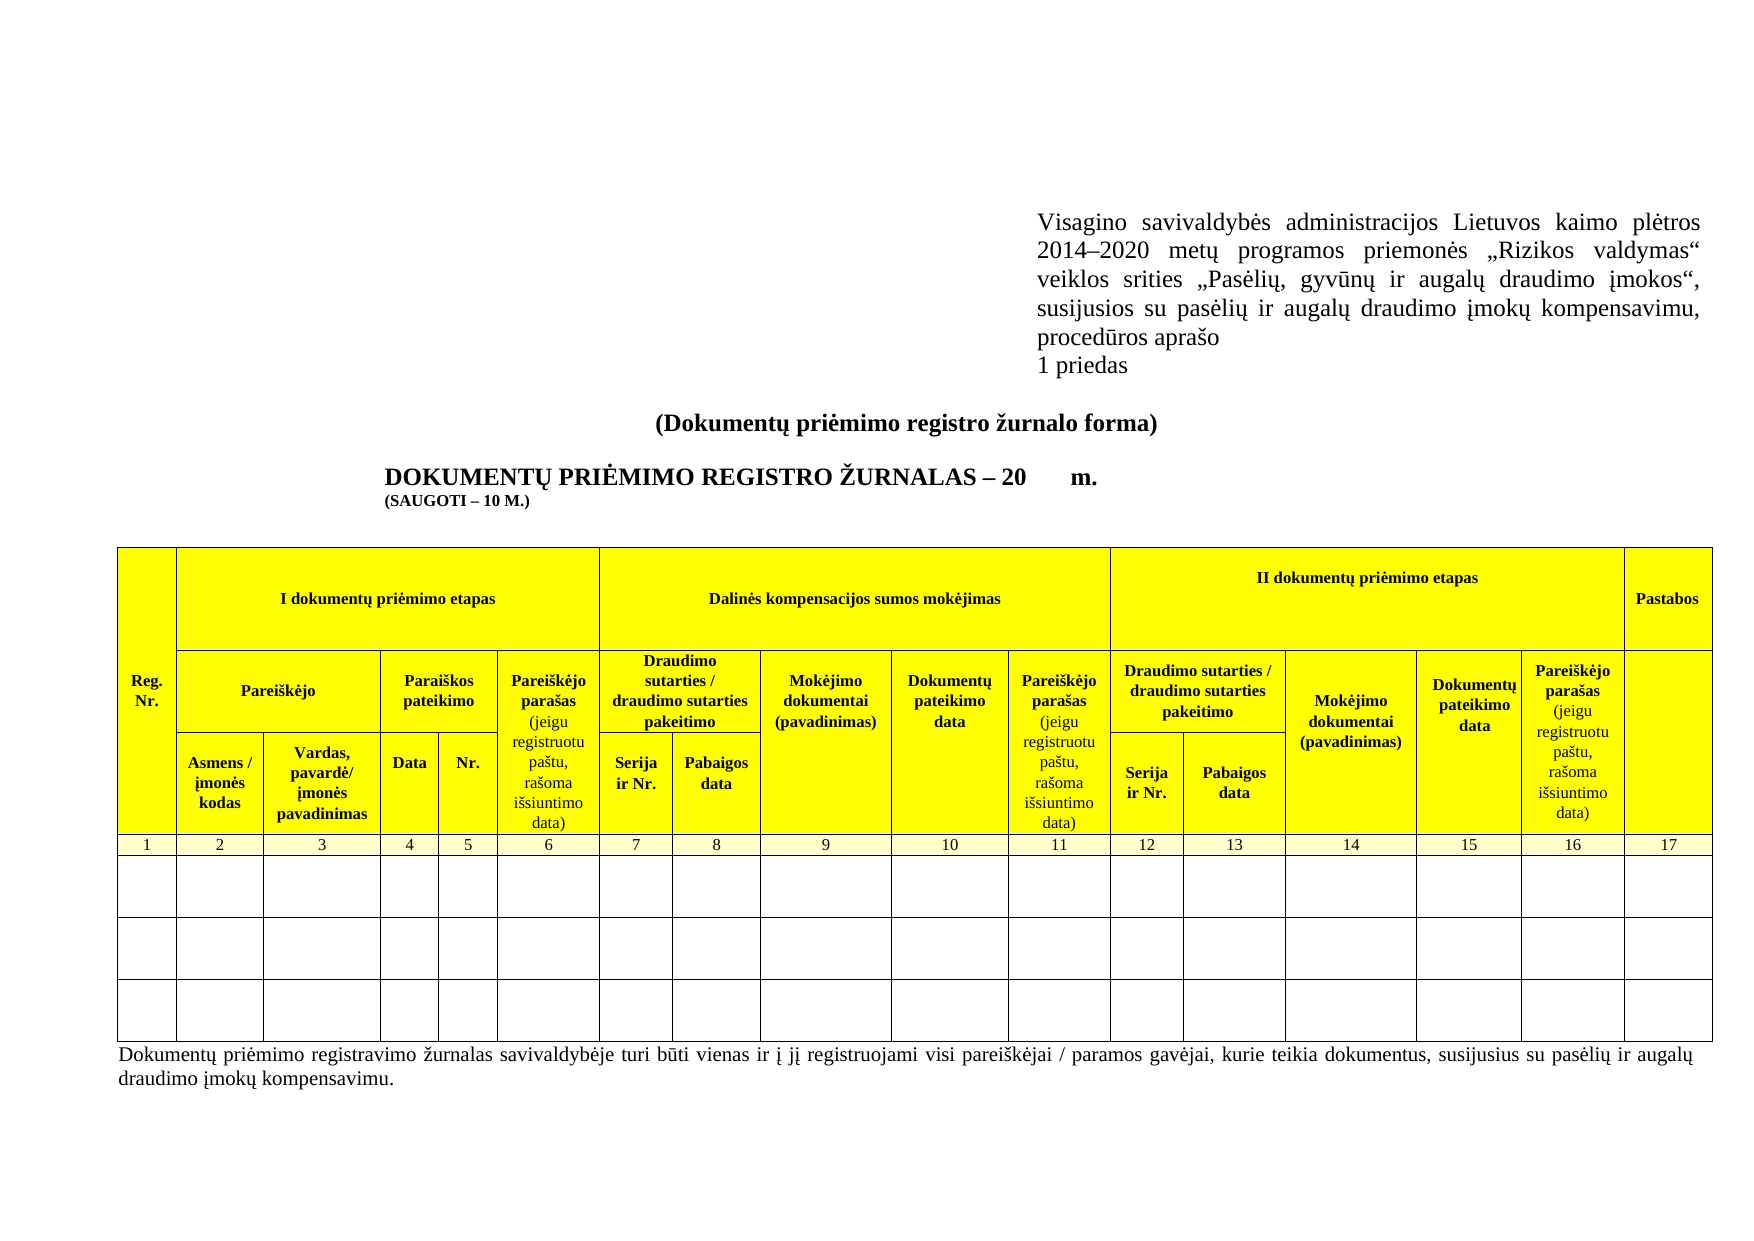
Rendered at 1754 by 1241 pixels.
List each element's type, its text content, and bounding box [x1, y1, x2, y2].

table_cell 4 [381, 835, 438, 855]
table_cell [761, 980, 891, 1041]
table_cell [1286, 918, 1416, 979]
table_cell [1009, 856, 1110, 917]
table_cell [264, 980, 380, 1041]
table_cell [1184, 856, 1285, 917]
text Dokumentų priėmimo registravimo žurnalas savivaldybėje turi būti vienas ir į jį registruojami visi pareiškėjai / paramos gavėjai, kurie teikia dokumentus, susijusius su pasėlių ir augalų draudimo įmokų kompensavimu. [118, 1042, 1695, 1090]
table_cell [1009, 980, 1110, 1041]
table_cell [1111, 856, 1183, 917]
table_cell [264, 918, 380, 979]
table_cell 10 [892, 835, 1008, 855]
table_cell Draudimo sutarties / draudimo sutarties pakeitimo [600, 651, 760, 732]
table_cell Dokumentų pateikimo data [1417, 651, 1521, 833]
table_cell [1522, 980, 1624, 1041]
table_cell [1417, 856, 1521, 917]
table_cell [381, 856, 438, 917]
table_header Reg. Nr. [118, 548, 176, 833]
table_cell [1625, 856, 1712, 917]
table_cell [1625, 651, 1712, 833]
table_cell 14 [1286, 835, 1416, 855]
table_cell [1184, 980, 1285, 1041]
table_cell 3 [264, 835, 380, 855]
table_cell 17 [1625, 835, 1712, 855]
table_cell [498, 918, 599, 979]
table_cell [892, 856, 1008, 917]
table_cell Pabaigos data [1184, 733, 1285, 833]
text (Dokumentų priėmimo registro žurnalo forma) [118, 408, 1695, 437]
table_cell Draudimo sutarties / draudimo sutarties pakeitimo [1111, 651, 1285, 732]
table_cell [1522, 856, 1624, 917]
table_cell [673, 918, 760, 979]
table_header II dokumentų priėmimo etapas [1111, 548, 1624, 649]
text 1 priedas [1037, 350, 1695, 379]
table_cell [381, 918, 438, 979]
table_cell [673, 856, 760, 917]
table_header I dokumentų priėmimo etapas [177, 548, 599, 649]
table_cell [600, 856, 672, 917]
table_cell [1184, 918, 1285, 979]
table_cell [600, 980, 672, 1041]
table_cell [761, 918, 891, 979]
table_cell [177, 918, 263, 979]
table_cell 12 [1111, 835, 1183, 855]
table_cell [1009, 918, 1110, 979]
table_cell Pareiškėjo parašas (jeigu registruotu paštu, rašoma išsiuntimo data) [498, 651, 599, 833]
table_cell Nr. [439, 733, 497, 833]
table_cell Mokėjimo dokumentai (pavadinimas) [1286, 651, 1416, 833]
table_cell [1625, 980, 1712, 1041]
table_cell [118, 980, 176, 1041]
table_cell [1417, 918, 1521, 979]
table_cell Paraiškos pateikimo [381, 651, 497, 732]
table_cell 6 [498, 835, 599, 855]
text (saugoti – 10 m.) [384, 491, 1369, 510]
table_cell Pareiškėjo [177, 651, 380, 732]
table_cell [1286, 856, 1416, 917]
table_cell [600, 918, 672, 979]
table_cell Serija ir Nr. [1111, 733, 1183, 833]
table_cell 15 [1417, 835, 1521, 855]
table_cell [1111, 980, 1183, 1041]
table_cell 16 [1522, 835, 1624, 855]
table_cell 2 [177, 835, 263, 855]
table_cell Pareiškėjo parašas (jeigu registruotu paštu, rašoma išsiuntimo data) [1522, 651, 1624, 833]
table_cell 5 [439, 835, 497, 855]
table_cell [498, 980, 599, 1041]
table_cell [264, 856, 380, 917]
table_cell [1625, 918, 1712, 979]
table_cell Pabaigos data [673, 733, 760, 833]
table_cell Data [381, 733, 438, 833]
table_cell [761, 856, 891, 917]
table_cell [381, 980, 438, 1041]
table_cell [439, 856, 497, 917]
table_cell Vardas, pavardė/ įmonės pavadinimas [264, 733, 380, 833]
table_cell 9 [761, 835, 891, 855]
text DOKUMENTŲ PRIĖMIMO REGISTRO ŽURNALAS – 20 m. [384, 462, 1369, 491]
table_cell [439, 918, 497, 979]
table_cell 1 [118, 835, 176, 855]
table_cell [177, 856, 263, 917]
table_cell Mokėjimo dokumentai (pavadinimas) [761, 651, 891, 833]
table_cell Serija ir Nr. [600, 733, 672, 833]
table_cell [1286, 980, 1416, 1041]
table_cell 11 [1009, 835, 1110, 855]
table_header Dalinės kompensacijos sumos mokėjimas [600, 548, 1110, 649]
table_cell [439, 980, 497, 1041]
table_cell [1522, 918, 1624, 979]
table_header Pastabos [1625, 548, 1712, 649]
table_cell [892, 918, 1008, 979]
table_cell Dokumentų pateikimo data [892, 651, 1008, 833]
table_cell [118, 856, 176, 917]
table_cell [498, 856, 599, 917]
table_cell Pareiškėjo parašas (jeigu registruotu paštu, rašoma išsiuntimo data) [1009, 651, 1110, 833]
table_cell Asmens / įmonės kodas [177, 733, 263, 833]
table_cell 7 [600, 835, 672, 855]
text Visagino savivaldybės administracijos Lietuvos kaimo plėtros 2014–2020 metų programos priemonės „Rizikos valdymas“ veiklos srities „Pasėlių, gyvūnų ir augalų draudimo įmokos“, susijusios su pasėlių ir augalų draudimo įmokų kompensavimu, procedūros aprašo [1037, 207, 1701, 350]
table_cell [177, 980, 263, 1041]
table_cell [673, 980, 760, 1041]
table_cell 8 [673, 835, 760, 855]
table_cell 13 [1184, 835, 1285, 855]
table_cell [1417, 980, 1521, 1041]
table_cell [892, 980, 1008, 1041]
table_cell [1111, 918, 1183, 979]
table_cell [118, 918, 176, 979]
